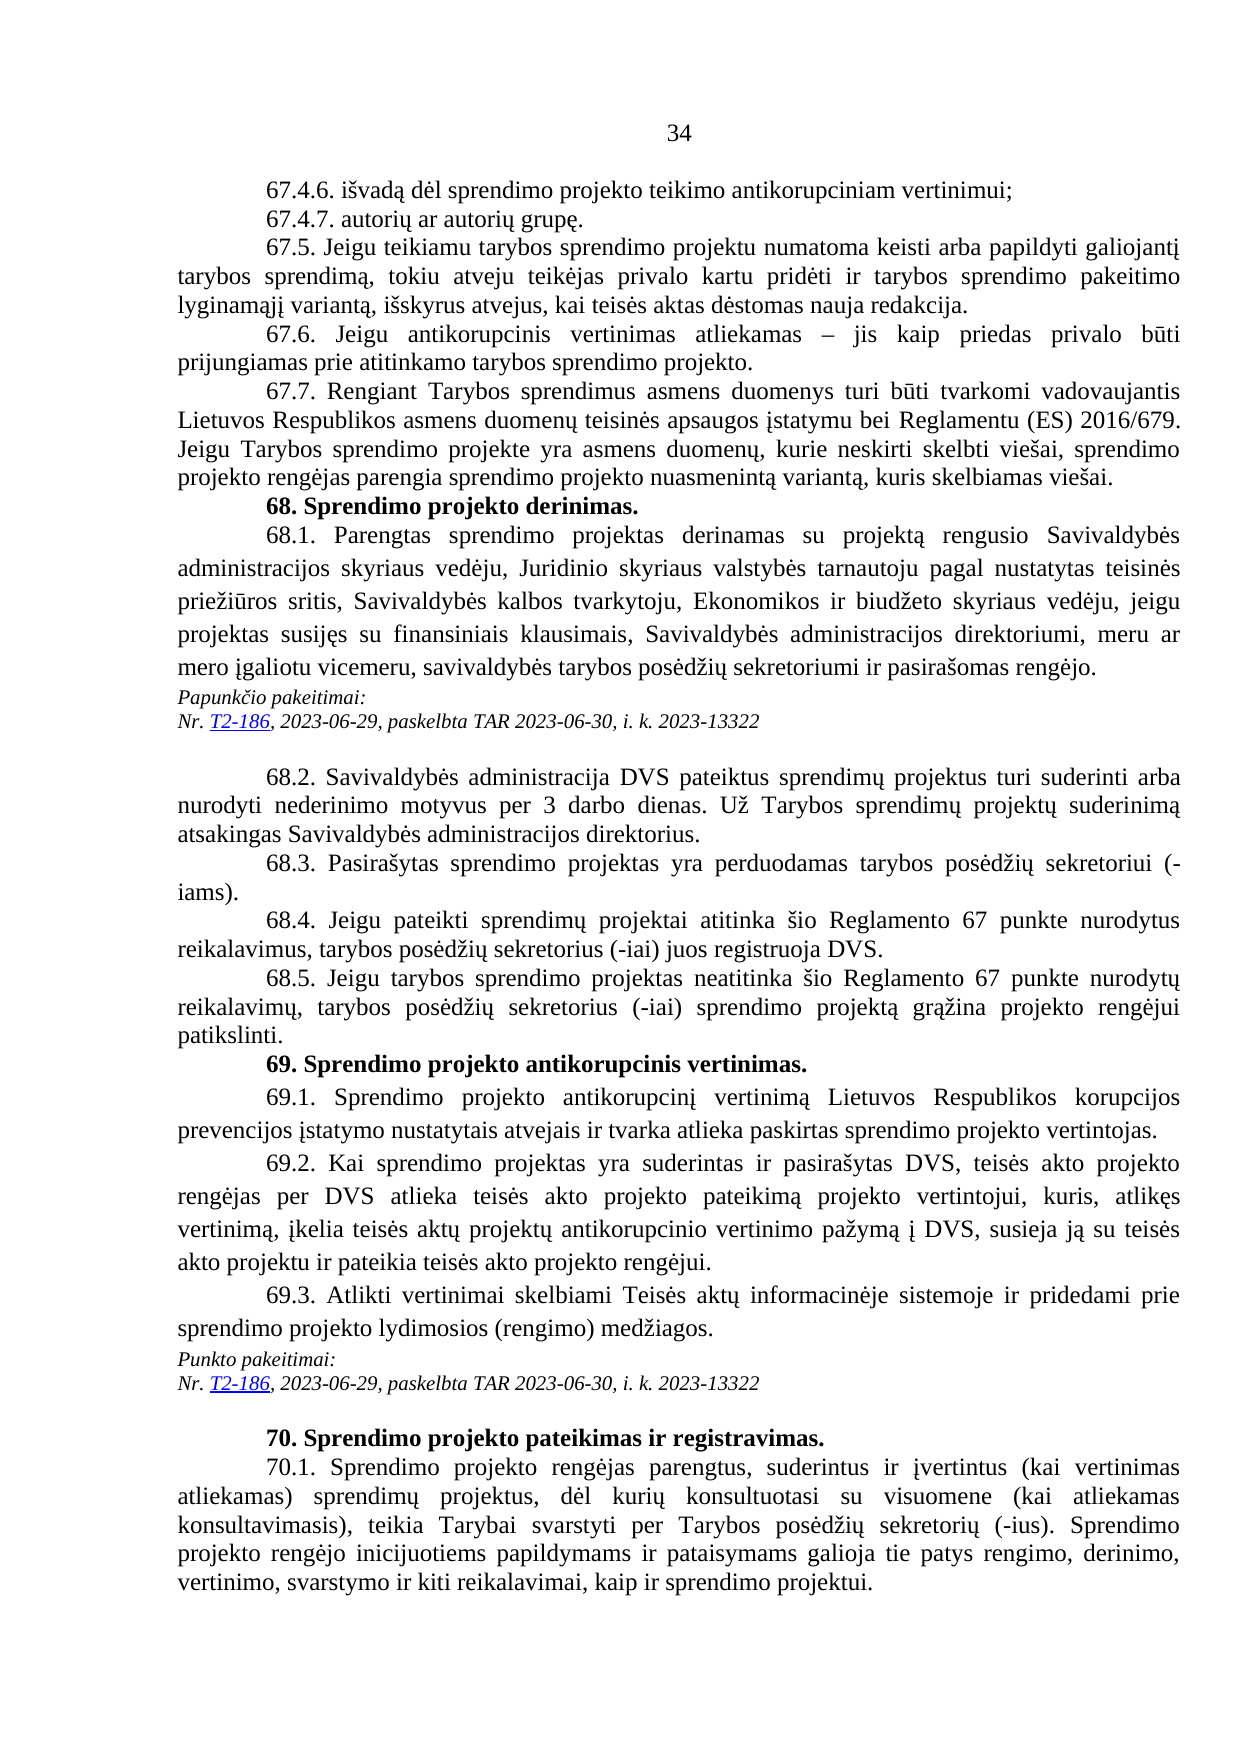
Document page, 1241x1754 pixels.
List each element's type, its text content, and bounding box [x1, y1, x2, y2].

text 68.1. Parengtas sprendimo projektas derinamas su projektą rengusio Savivaldybės administracijos skyriaus vedėju, Juridinio skyriaus valstybės tarnautoju pagal nustatytas teisinės priežiūros sritis, Savivaldybės kalbos tvarkytoju, Ekonomikos ir biudžeto skyriaus vedėju, jeigu projektas susijęs su finansiniais klausimais, Savivaldybės administracijos direktoriumi, meru ar mero įgaliotu vicemeru, savivaldybės tarybos posėdžių sekretoriumi ir pasirašomas rengėjo. [177, 520, 1181, 681]
text 70.1. Sprendimo projekto rengėjas parengtus, suderintus ir įvertintus (kai vertinimas atliekamas) sprendimų projektus, dėl kurių konsultuotasi su visuomene (kai atliekamas konsultavimasis), teikia Tarybai svarstyti per Tarybos posėdžių sekretorių (-ius). Sprendimo projekto rengėjo inicijuotiems papildymams ir pataisymams galioja tie patys rengimo, derinimo, vertinimo, svarstymo ir kiti reikalavimai, kaip ir sprendimo projektui. [177, 1452, 1181, 1596]
text Nr. T2-186, 2023-06-29, paskelbta TAR 2023-06-30, i. k. 2023-13322 [177, 709, 1181, 733]
text 70. Sprendimo projekto pateikimas ir registravimas. [177, 1423, 1181, 1452]
text 67.4.7. autorių ar autorių grupę. [177, 204, 1181, 232]
text Nr. T2-186, 2023-06-29, paskelbta TAR 2023-06-30, i. k. 2023-13322 [177, 1371, 1181, 1395]
text 68.4. Jeigu pateikti sprendimų projektai atitinka šio Reglamento 67 punkte nurodytus reikalavimus, tarybos posėdžių sekretorius (-iai) juos registruoja DVS. [177, 906, 1181, 963]
text 69.1. Sprendimo projekto antikorupcinį vertinimą Lietuvos Respublikos korupcijos prevencijos įstatymo nustatytais atvejais ir tvarka atlieka paskirtas sprendimo projekto vertintojas. [177, 1082, 1181, 1144]
text 68.2. Savivaldybės administracija DVS pateiktus sprendimų projektus turi suderinti arba nurodyti nederinimo motyvus per 3 darbo dienas. Už Tarybos sprendimų projektų suderinimą atsakingas Savivaldybės administracijos direktorius. [177, 762, 1181, 848]
text 67.7. Rengiant Tarybos sprendimus asmens duomenys turi būti tvarkomi vadovaujantis Lietuvos Respublikos asmens duomenų teisinės apsaugos įstatymu bei Reglamentu (ES) 2016/679. Jeigu Tarybos sprendimo projekte yra asmens duomenų, kurie neskirti skelbti viešai, sprendimo projekto rengėjas parengia sprendimo projekto nuasmenintą variantą, kuris skelbiamas viešai. [177, 376, 1181, 491]
text 68.3. Pasirašytas sprendimo projektas yra perduodamas tarybos posėdžių sekretoriui (-iams). [177, 848, 1181, 906]
text 68. Sprendimo projekto derinimas. [177, 491, 1181, 520]
text 68.5. Jeigu tarybos sprendimo projektas neatitinka šio Reglamento 67 punkte nurodytų reikalavimų, tarybos posėdžių sekretorius (-iai) sprendimo projektą grąžina projekto rengėjui patikslinti. [177, 963, 1181, 1049]
text 69. Sprendimo projekto antikorupcinis vertinimas. [177, 1049, 1181, 1078]
text Papunkčio pakeitimai: [177, 685, 1181, 709]
text Punkto pakeitimai: [177, 1347, 1181, 1371]
text 69.2. Kai sprendimo projektas yra suderintas ir pasirašytas DVS, teisės akto projekto rengėjas per DVS atlieka teisės akto projekto pateikimą projekto vertintojui, kuris, atlikęs vertinimą, įkelia teisės aktų projektų antikorupcinio vertinimo pažymą į DVS, susieja ją su teisės akto projektu ir pateikia teisės akto projekto rengėjui. [177, 1148, 1181, 1276]
text 67.4.6. išvadą dėl sprendimo projekto teikimo antikorupciniam vertinimui; [177, 175, 1181, 204]
text 67.5. Jeigu teikiamu tarybos sprendimo projektu numatoma keisti arba papildyti galiojantį tarybos sprendimą, tokiu atveju teikėjas privalo kartu pridėti ir tarybos sprendimo pakeitimo lyginamąjį variantą, išskyrus atvejus, kai teisės aktas dėstomas nauja redakcija. [177, 232, 1181, 319]
text 67.6. Jeigu antikorupcinis vertinimas atliekamas – jis kaip priedas privalo būti prijungiamas prie atitinkamo tarybos sprendimo projekto. [177, 319, 1181, 376]
text 69.3. Atlikti vertinimai skelbiami Teisės aktų informacinėje sistemoje ir pridedami prie sprendimo projekto lydimosios (rengimo) medžiagos. [177, 1281, 1181, 1342]
